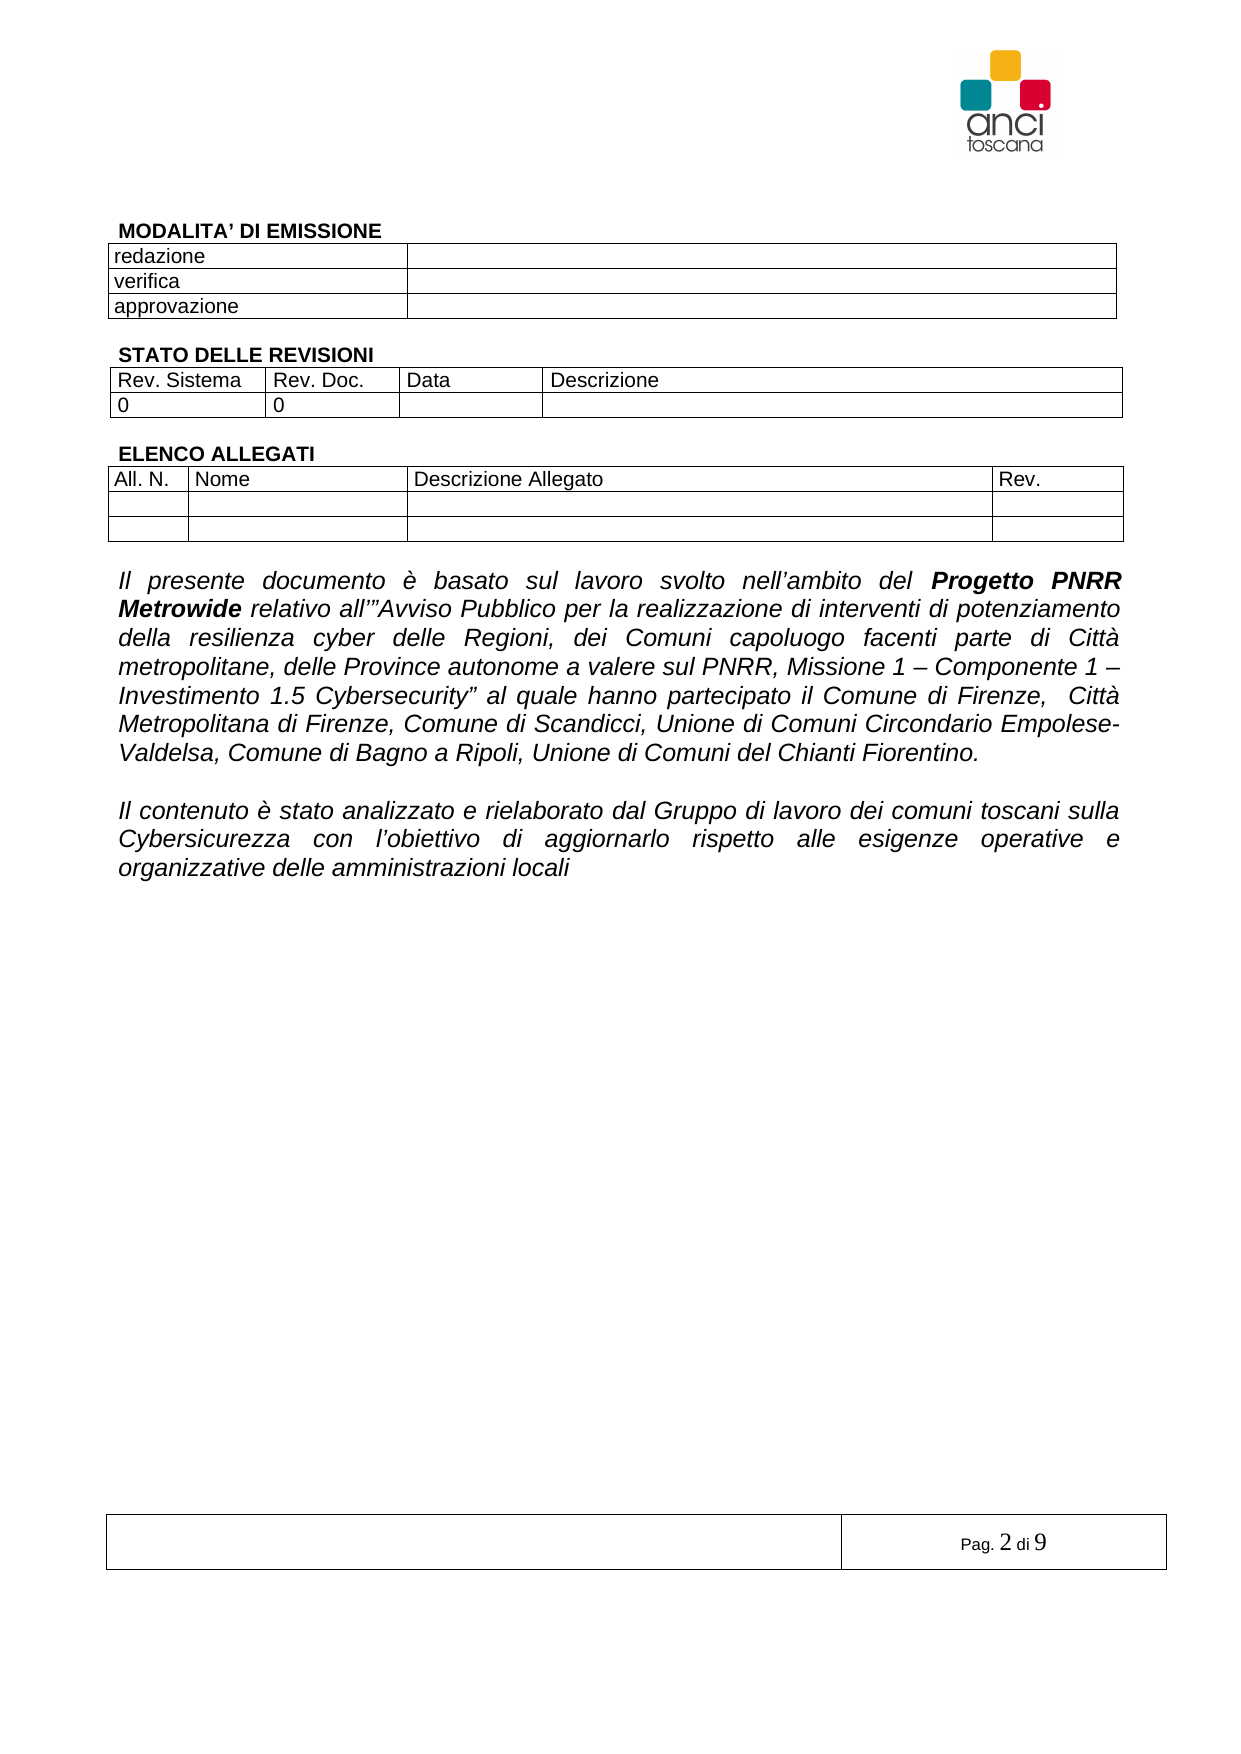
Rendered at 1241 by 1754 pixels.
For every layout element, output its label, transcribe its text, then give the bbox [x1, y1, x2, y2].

table_cell [189, 492, 407, 516]
text Il contenuto è stato analizzato e rielaborato dal Gruppo di lavoro dei comuni toscani sulla Cybersicurezza con l’obiettivo di aggiornarlo rispetto alle esigenze operative e organizzative delle amministrazioni locali [118, 796, 1122, 882]
table_header [408, 244, 1116, 268]
table_cell 0 [266, 393, 399, 417]
table_header Rev. Doc. [266, 368, 399, 392]
picture [952, 48, 1059, 155]
table_cell 0 [111, 393, 265, 417]
table_cell [400, 393, 542, 417]
table_cell [993, 492, 1123, 516]
text Il presente documento è basato sul lavoro svolto nell’ambito del Progetto PNRR Metrowide relativo all’”Avviso Pubblico per la realizzazione di interventi di potenziamento della resilienza cyber delle Regioni, dei Comuni capoluogo facenti parte di Città metropolitane, delle Province autonome a valere sul PNRR, Missione 1 – Componente 1 – Investimento 1.5 Cybersecurity” al quale hanno partecipato il Comune di Firenze, Città Metropolitana di Firenze, Comune di Scandicci, Unione di Comuni Circondario Empolese-Valdelsa, Comune di Bagno a Ripoli, Unione di Comuni del Chianti Fiorentino. [118, 566, 1122, 767]
table_cell [109, 517, 188, 541]
table_header Data [400, 368, 542, 392]
table_header Descrizione Allegato [408, 467, 992, 491]
table_cell [408, 492, 992, 516]
text MODALITA’ DI EMISSIONE [118, 219, 1122, 243]
table_cell approvazione [109, 294, 407, 318]
table_cell verifica [109, 269, 407, 293]
table_header redazione [109, 244, 407, 268]
table_cell [543, 393, 1122, 417]
text ELENCO ALLEGATI [118, 442, 1122, 466]
table_cell [408, 294, 1116, 318]
table_cell [109, 492, 188, 516]
text STATO DELLE REVISIONI [118, 343, 1122, 367]
table_header Rev. Sistema [111, 368, 265, 392]
table_cell [408, 269, 1116, 293]
table_header Rev. [993, 467, 1123, 491]
table_header All. N. [109, 467, 188, 491]
table_cell [408, 517, 992, 541]
table_header Nome [189, 467, 407, 491]
table_cell [189, 517, 407, 541]
table_header Descrizione [543, 368, 1122, 392]
table_cell [993, 517, 1123, 541]
